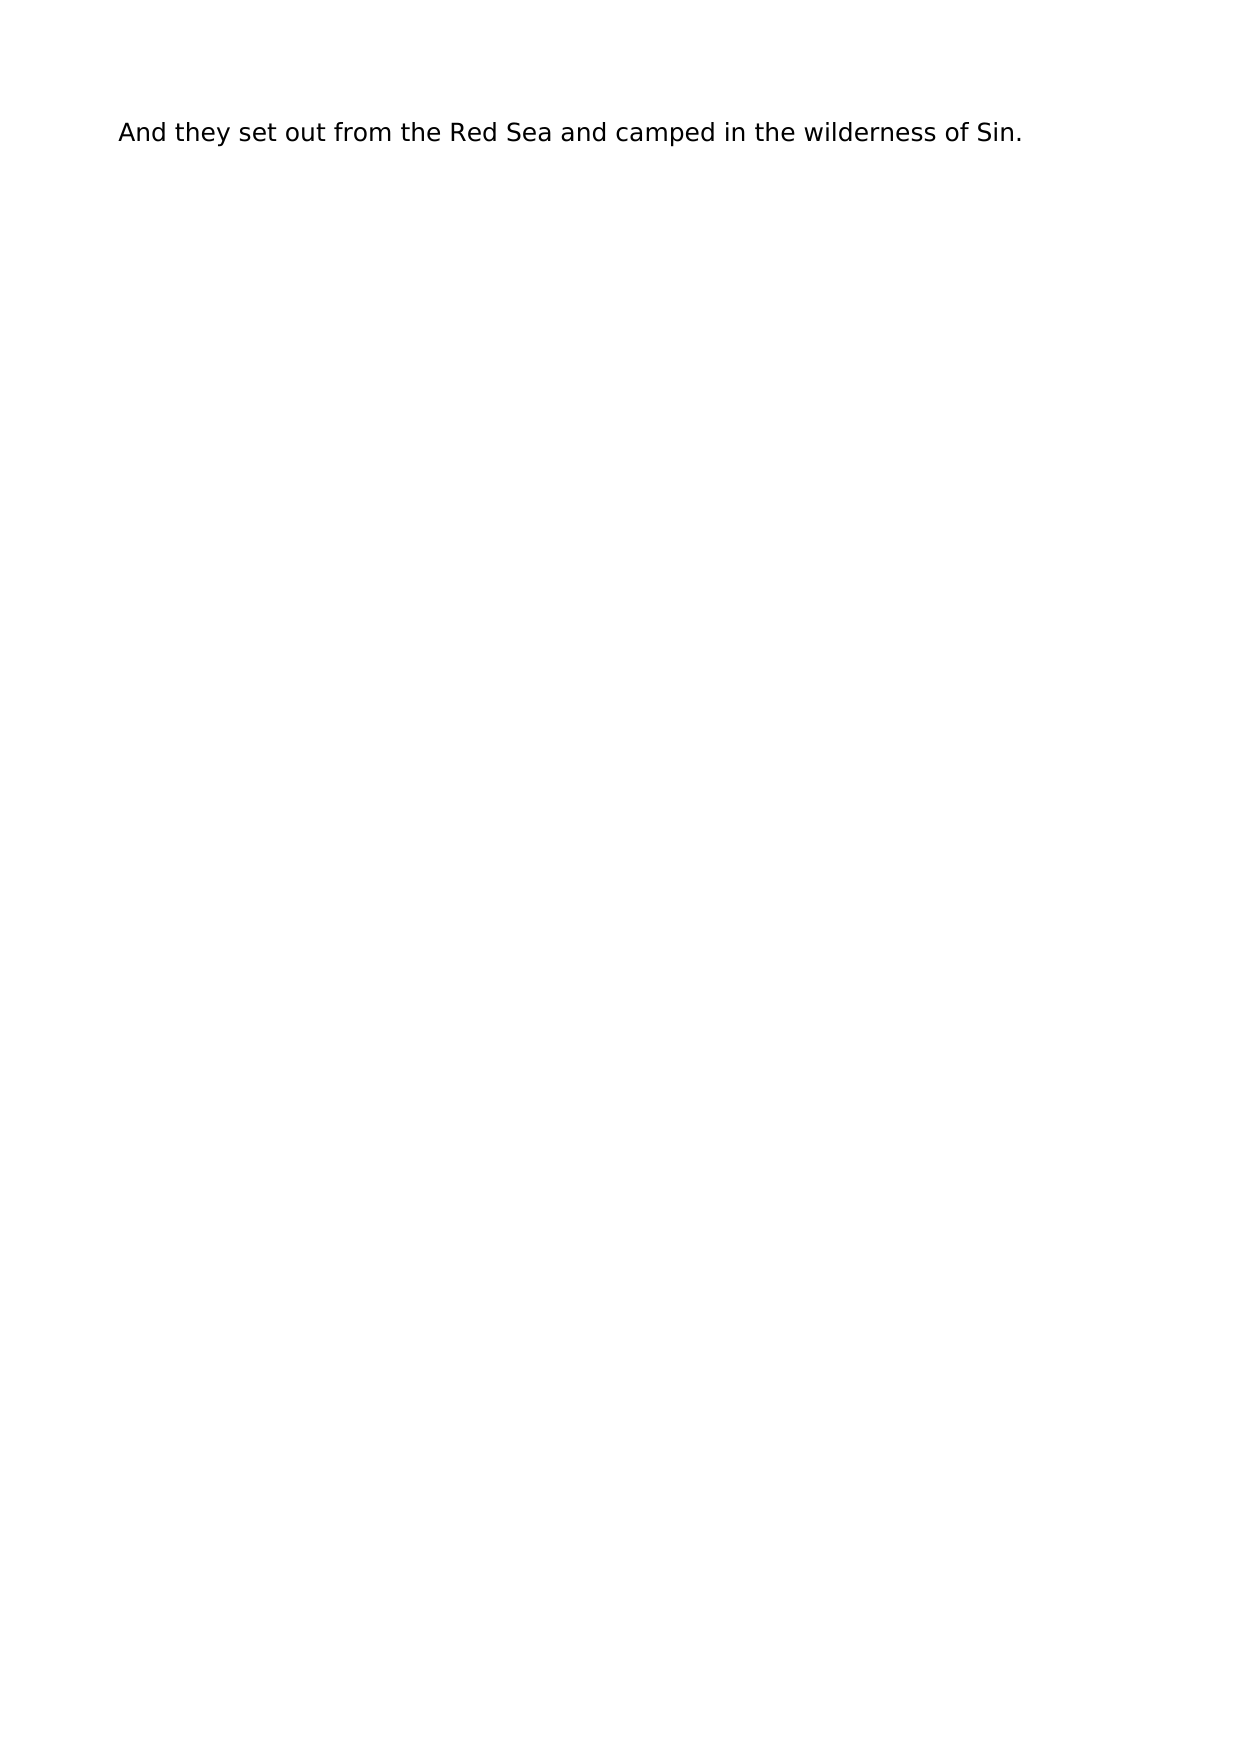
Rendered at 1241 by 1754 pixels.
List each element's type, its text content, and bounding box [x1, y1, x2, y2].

text And they set out from the Red Sea and camped in the wilderness of Sin. [118, 118, 1122, 147]
